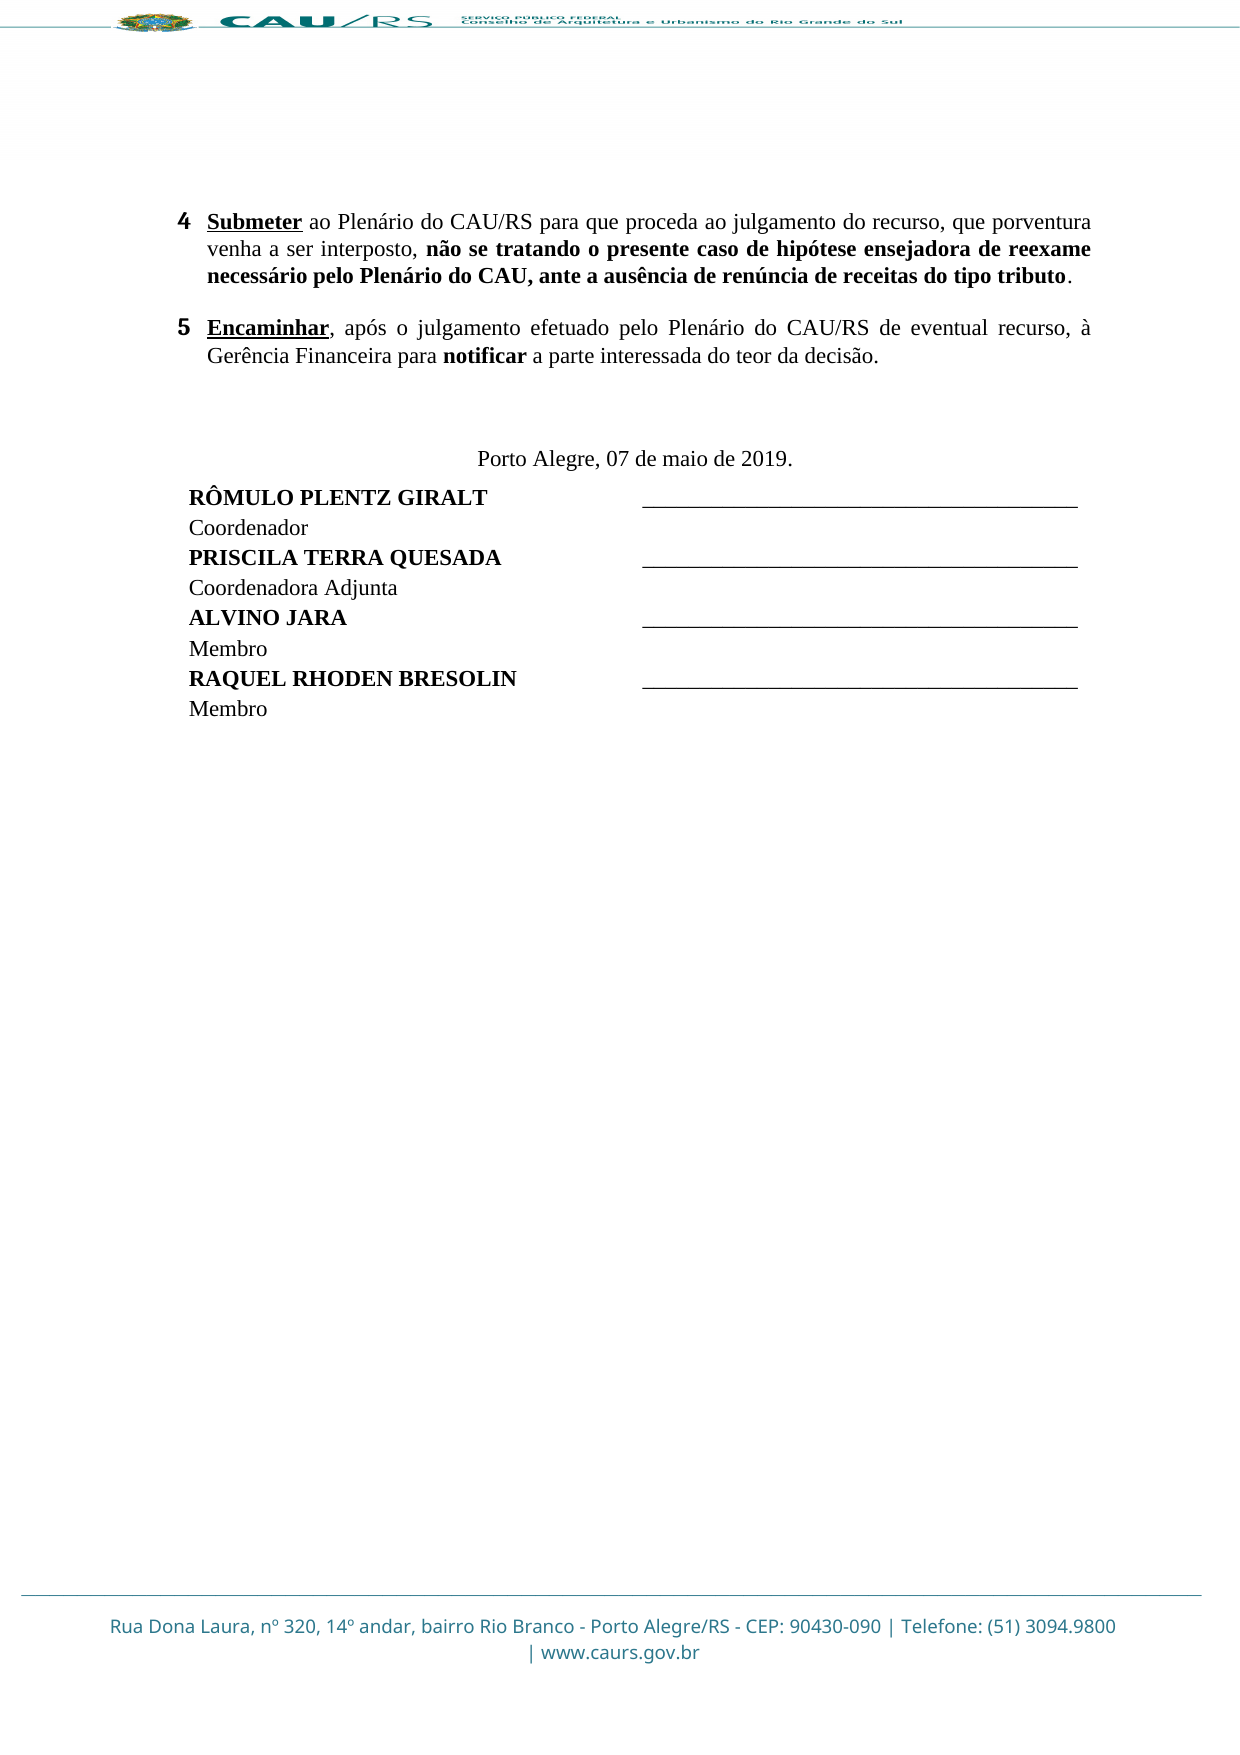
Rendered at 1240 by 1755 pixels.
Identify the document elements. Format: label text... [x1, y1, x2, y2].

table_header RÔMULO PLENTZ GIRALT Coordenador [177, 484, 631, 544]
table_cell ALVINO JARA Membro [177, 604, 631, 665]
text Porto Alegre, 07 de maio de 2019. [177, 445, 1092, 471]
list Encaminhar, após o julgamento efetuado pelo Plenário do CAU/RS de eventual recurso, à Gerência Financeira para notificar a parte interessada do teor da decisão. [177, 313, 1092, 368]
table_header ______________________________________ [631, 484, 1092, 544]
table_cell PRISCILA TERRA QUESADA Coordenadora Adjunta [177, 544, 631, 604]
list Submeter ao Plenário do CAU/RS para que proceda ao julgamento do recurso, que porventura venha a ser interposto, não se tratando o presente caso de hipótese ensejadora de reexame necessário pelo Plenário do CAU, ante a ausência de renúncia de receitas do tipo tributo. [177, 207, 1092, 288]
table_cell ______________________________________ [631, 544, 1092, 604]
table_cell RAQUEL RHODEN BRESOLIN Membro [177, 665, 631, 725]
table_cell ______________________________________ [631, 665, 1092, 725]
table_cell ______________________________________ [631, 604, 1092, 665]
